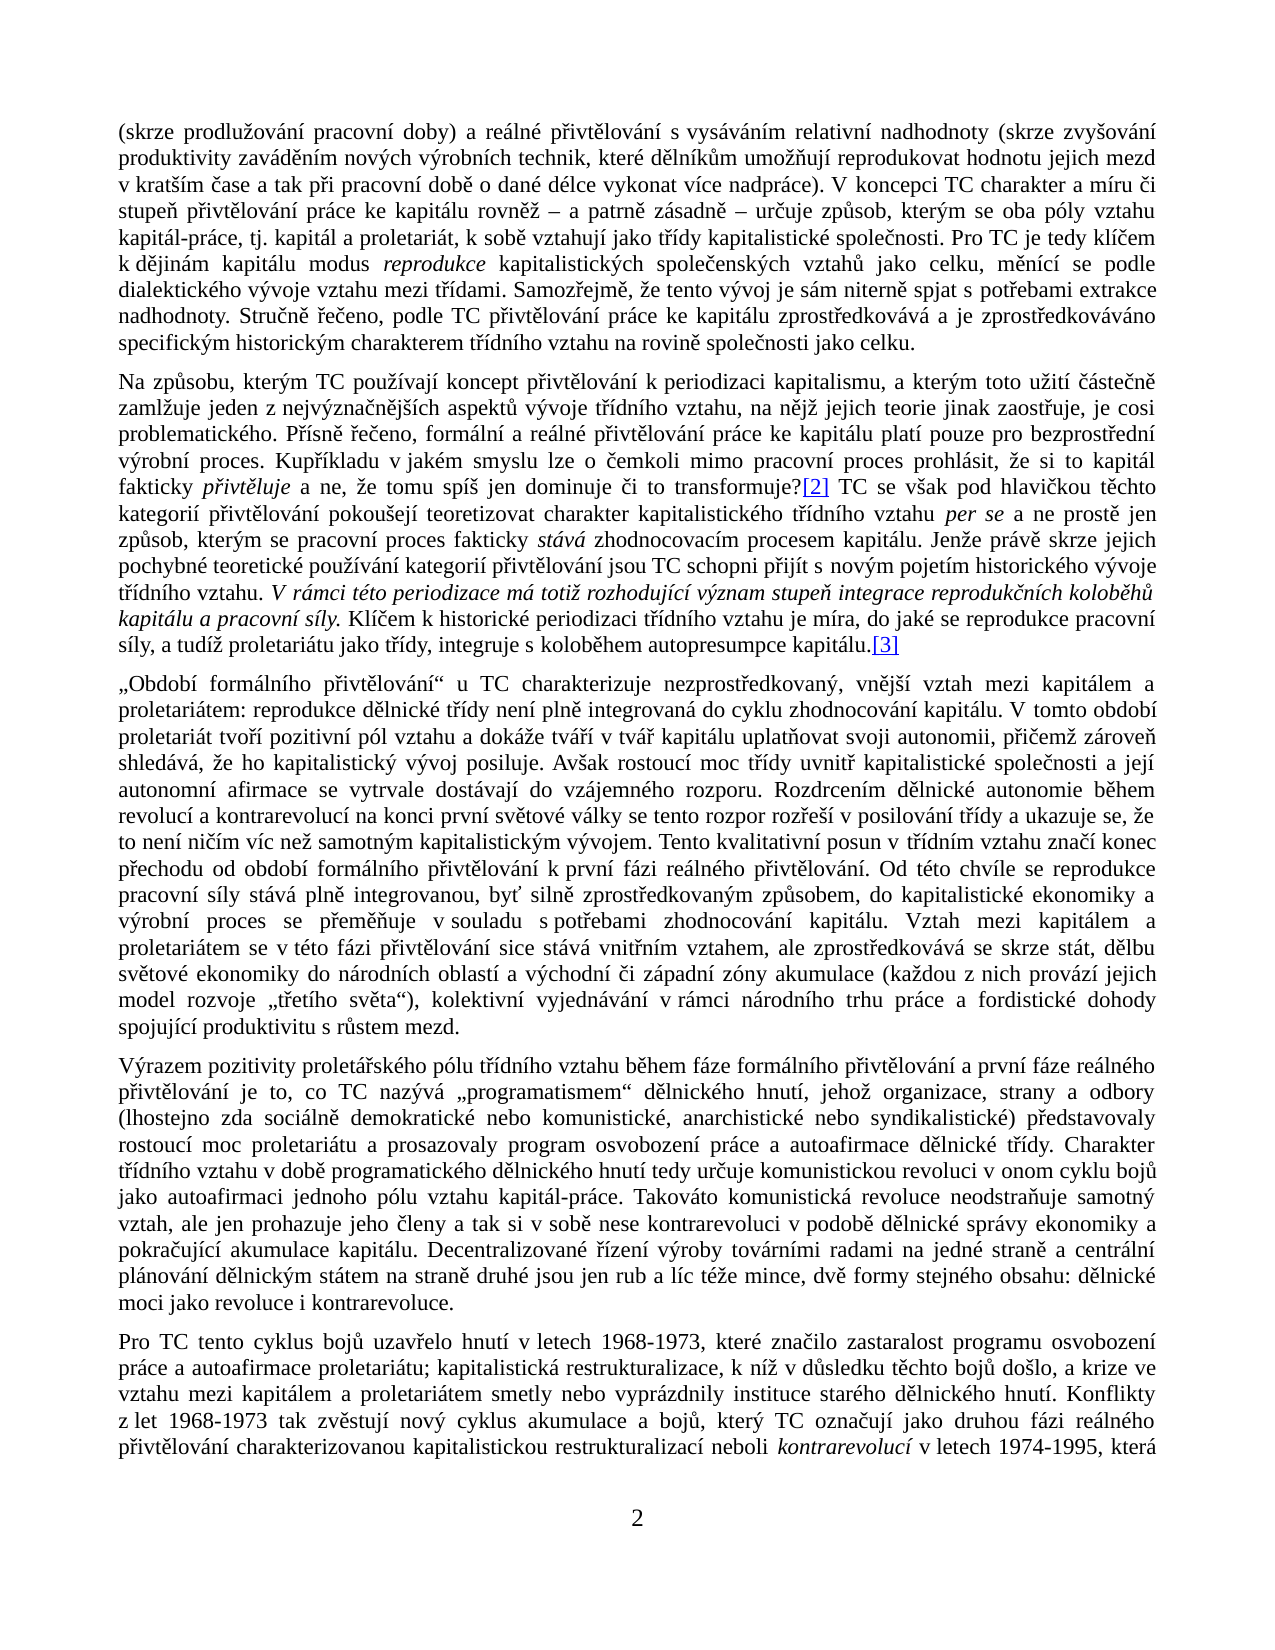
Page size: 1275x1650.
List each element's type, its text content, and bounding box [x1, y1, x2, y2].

text Pro TC tento cyklus bojů uzavřelo hnutí v letech 1968-1973, které značilo zastaralost programu osvobození práce a autoafirmace proletariátu; kapitalistická restrukturalizace, k níž v důsledku těchto bojů došlo, a krize ve vztahu mezi kapitálem a proletariátem smetly nebo vyprázdnily instituce starého dělnického hnutí. Konflikty z let 1968-1973 tak zvěstují nový cyklus akumulace a bojů, který TC označují jako druhou fázi reálného přivtělování charakterizovanou kapitalistickou restrukturalizací neboli kontrarevolucí v letech 1974-1995, která [118, 1328, 1157, 1459]
text Na způsobu, kterým TC používají koncept přivtělování k periodizaci kapitalismu, a kterým toto užití částečně zamlžuje jeden z nejvýznačnějších aspektů vývoje třídního vztahu, na nějž jejich teorie jinak zaostřuje, je cosi problematického. Přísně řečeno, formální a reálné přivtělování práce ke kapitálu platí pouze pro bezprostřední výrobní proces. Kupříkladu v jakém smyslu lze o čemkoli mimo pracovní proces prohlásit, že si to kapitál fakticky přivtěluje a ne, že tomu spíš jen dominuje či to transformuje?[2] TC se však pod hlavičkou těchto kategorií přivtělování pokoušejí teoretizovat charakter kapitalistického třídního vztahu per se a ne prostě jen způsob, kterým se pracovní proces fakticky stává zhodnocovacím procesem kapitálu. Jenže právě skrze jejich pochybné teoretické používání kategorií přivtělování jsou TC schopni přijít s novým pojetím historického vývoje třídního vztahu. V rámci této periodizace má totiž rozhodující význam stupeň integrace reprodukčních koloběhů kapitálu a pracovní síly. Klíčem k historické periodizaci třídního vztahu je míra, do jaké se reprodukce pracovní síly, a tudíž proletariátu jako třídy, integruje s koloběhem autopresumpce kapitálu.[3] [118, 368, 1157, 658]
text „Období formálního přivtělování“ u TC charakterizuje nezprostředkovaný, vnější vztah mezi kapitálem a proletariátem: reprodukce dělnické třídy není plně integrovaná do cyklu zhodnocování kapitálu. V tomto období proletariát tvoří pozitivní pól vztahu a dokáže tváří v tvář kapitálu uplatňovat svoji autonomii, přičemž zároveň shledává, že ho kapitalistický vývoj posiluje. Avšak rostoucí moc třídy uvnitř kapitalistické společnosti a její autonomní afirmace se vytrvale dostávají do vzájemného rozporu. Rozdrcením dělnické autonomie během revolucí a kontrarevolucí na konci první světové války se tento rozpor rozřeší v posilování třídy a ukazuje se, že to není ničím víc než samotným kapitalistickým vývojem. Tento kvalitativní posun v třídním vztahu značí konec přechodu od období formálního přivtělování k první fázi reálného přivtělování. Od této chvíle se reprodukce pracovní síly stává plně integrovanou, byť silně zprostředkovaným způsobem, do kapitalistické ekonomiky a výrobní proces se přeměňuje v souladu s potřebami zhodnocování kapitálu. Vztah mezi kapitálem a proletariátem se v této fázi přivtělování sice stává vnitřním vztahem, ale zprostředkovává se skrze stát, dělbu světové ekonomiky do národních oblastí a východní či západní zóny akumulace (každou z nich provází jejich model rozvoje „třetího světa“), kolektivní vyjednávání v rámci národního trhu práce a fordistické dohody spojující produktivitu s růstem mezd. [118, 670, 1157, 1039]
text Výrazem pozitivity proletářského pólu třídního vztahu během fáze formálního přivtělování a první fáze reálného přivtělování je to, co TC nazývá „programatismem“ dělnického hnutí, jehož organizace, strany a odbory (lhostejno zda sociálně demokratické nebo komunistické, anarchistické nebo syndikalistické) představovaly rostoucí moc proletariátu a prosazovaly program osvobození práce a autoafirmace dělnické třídy. Charakter třídního vztahu v době programatického dělnického hnutí tedy určuje komunistickou revoluci v onom cyklu bojů jako autoafirmaci jednoho pólu vztahu kapitál-práce. Takováto komunistická revoluce neodstraňuje samotný vztah, ale jen prohazuje jeho členy a tak si v sobě nese kontrarevoluci v podobě dělnické správy ekonomiky a pokračující akumulace kapitálu. Decentralizované řízení výroby továrními radami na jedné straně a centrální plánování dělnickým státem na straně druhé jsou jen rub a líc téže mince, dvě formy stejného obsahu: dělnické moci jako revoluce i kontrarevoluce. [118, 1052, 1157, 1315]
text (skrze prodlužování pracovní doby) a reálné přivtělování s vysáváním relativní nadhodnoty (skrze zvyšování produktivity zaváděním nových výrobních technik, které dělníkům umožňují reprodukovat hodnotu jejich mezd v kratším čase a tak při pracovní době o dané délce vykonat více nadpráce). V koncepci TC charakter a míru či stupeň přivtělování práce ke kapitálu rovněž – a patrně zásadně – určuje způsob, kterým se oba póly vztahu kapitál-práce, tj. kapitál a proletariát, k sobě vztahují jako třídy kapitalistické společnosti. Pro TC je tedy klíčem k dějinám kapitálu modus reprodukce kapitalistických společenských vztahů jako celku, měnící se podle dialektického vývoje vztahu mezi třídami. Samozřejmě, že tento vývoj je sám niterně spjat s potřebami extrakce nadhodnoty. Stručně řečeno, podle TC přivtělování práce ke kapitálu zprostředkovává a je zprostředkováváno specifickým historickým charakterem třídního vztahu na rovině společnosti jako celku. [118, 118, 1157, 355]
